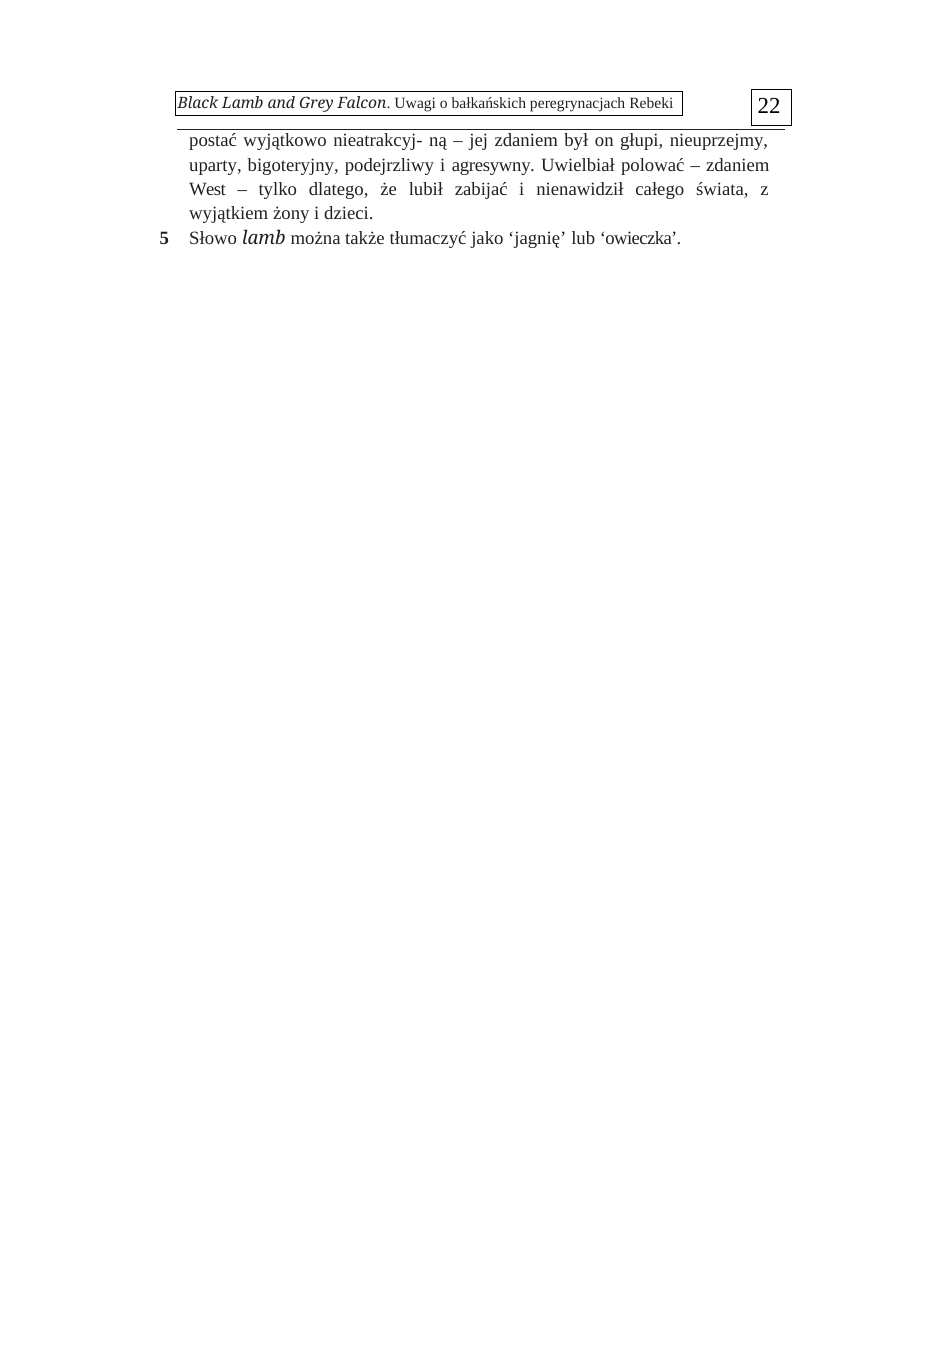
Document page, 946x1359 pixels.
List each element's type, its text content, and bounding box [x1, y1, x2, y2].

list Arcyksiążę Franciszek Ferdynand jest jedną z kluczowych postaci książki. Bra- tanek Franciszka Józefa, cesarza Austrii, i jego żona Zofia zostali zamordowani w czerwcu 1914 roku w Sarajewie, a wydarzenie to zapoczątkowało I wojnę światową. West przedstawia Ferdynanda jako postać wyjątkowo nieatrakcyj- ną – jej zdaniem był on głupi, nieuprzejmy, uparty, bigoteryjny, podejrzliwy i agresywny. Uwielbiał polować – zdaniem West – tylko dlatego, że lubił zabijać i nienawidził całego świata, z wyjątkiem żony i dzieci. [159, 129, 769, 223]
list Słowo lamb można także tłumaczyć jako ‘jagnię’ lub ‘owieczka’. [159, 226, 814, 249]
